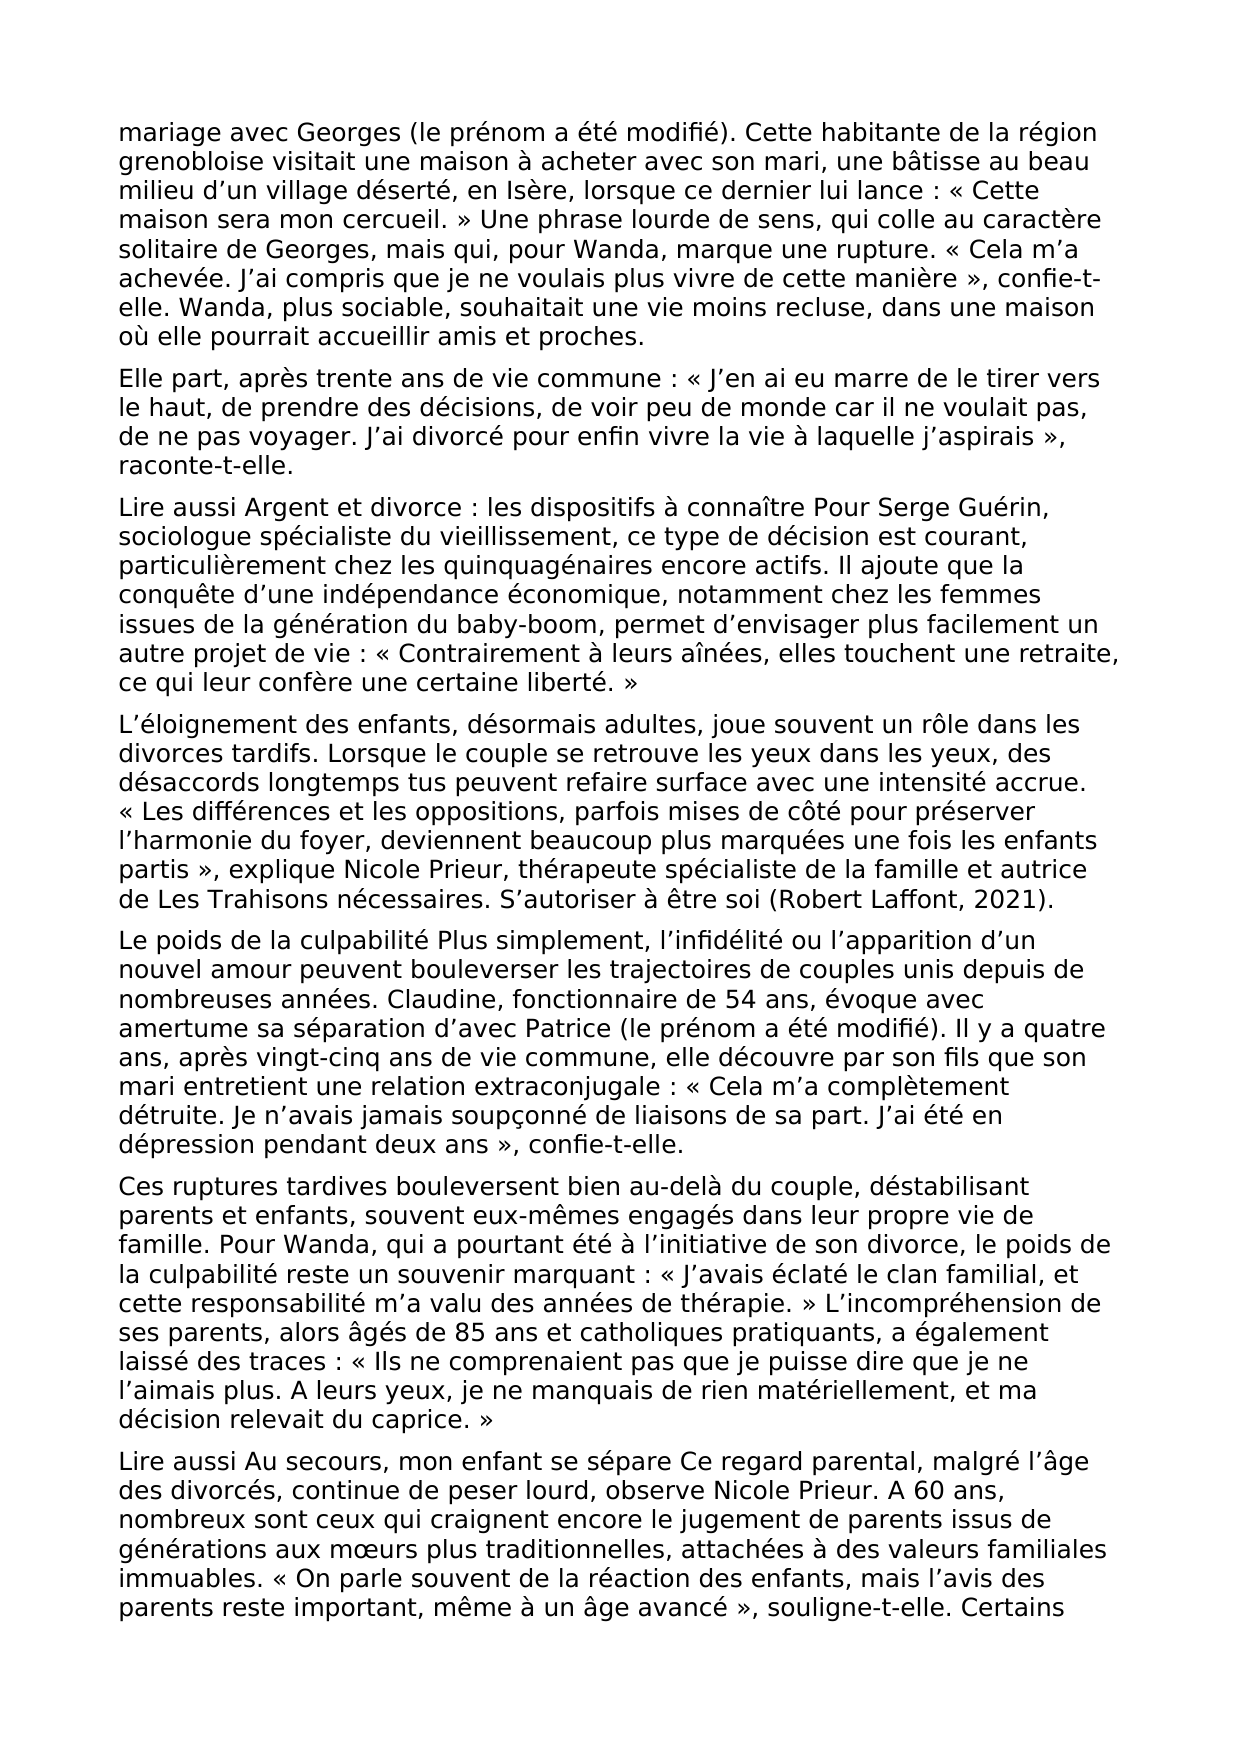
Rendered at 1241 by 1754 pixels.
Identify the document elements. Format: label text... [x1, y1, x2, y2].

text Lire aussi Au secours, mon enfant se sépare Ce regard parental, malgré l’âge des divorcés, continue de peser lourd, observe Nicole Prieur. A 60 ans, nombreux sont ceux qui craignent encore le jugement de parents issus de générations aux mœurs plus traditionnelles, attachées à des valeurs familiales immuables. « On parle souvent de la réaction des enfants, mais l’avis des parents reste important, même à un âge avancé », souligne-t-elle. Certains [118, 1447, 1122, 1622]
text L’éloignement des enfants, désormais adultes, joue souvent un rôle dans les divorces tardifs. Lorsque le couple se retrouve les yeux dans les yeux, des désaccords longtemps tus peuvent refaire surface avec une intensité accrue. « Les différences et les oppositions, parfois mises de côté pour préserver l’harmonie du foyer, deviennent beaucoup plus marquées une fois les enfants partis », explique Nicole Prieur, thérapeute spécialiste de la famille et autrice de Les Trahisons nécessaires. S’autoriser à être soi (Robert Laffont, 2021). [118, 710, 1122, 914]
text Lire aussi Argent et divorce : les dispositifs à connaître Pour Serge Guérin, sociologue spécialiste du vieillissement, ce type de décision est courant, particulièrement chez les quinquagénaires encore actifs. Il ajoute que la conquête d’une indépendance économique, notamment chez les femmes issues de la génération du baby-boom, permet d’envisager plus facilement un autre projet de vie : « Contrairement à leurs aînées, elles touchent une retraite, ce qui leur confère une certaine liberté. » [118, 493, 1122, 697]
text mariage avec Georges (le prénom a été modifié). Cette habitante de la région grenobloise visitait une maison à acheter avec son mari, une bâtisse au beau milieu d’un village déserté, en Isère, lorsque ce dernier lui lance : « Cette maison sera mon cercueil. » Une phrase lourde de sens, qui colle au caractère solitaire de Georges, mais qui, pour Wanda, marque une rupture. « Cela m’a achevée. J’ai compris que je ne voulais plus vivre de cette manière », confie-t-elle. Wanda, plus sociable, souhaitait une vie moins recluse, dans une maison où elle pourrait accueillir amis et proches. [118, 118, 1122, 351]
text Le poids de la culpabilité Plus simplement, l’infidélité ou l’apparition d’un nouvel amour peuvent bouleverser les trajectoires de couples unis depuis de nombreuses années. Claudine, fonctionnaire de 54 ans, évoque avec amertume sa séparation d’avec Patrice (le prénom a été modifié). Il y a quatre ans, après vingt-cinq ans de vie commune, elle découvre par son fils que son mari entretient une relation extraconjugale : « Cela m’a complètement détruite. Je n’avais jamais soupçonné de liaisons de sa part. J’ai été en dépression pendant deux ans », confie-t-elle. [118, 926, 1122, 1160]
text Elle part, après trente ans de vie commune : « J’en ai eu marre de le tirer vers le haut, de prendre des décisions, de voir peu de monde car il ne voulait pas, de ne pas voyager. J’ai divorcé pour enfin vivre la vie à laquelle j’aspirais », raconte-t-elle. [118, 364, 1122, 481]
text Ces ruptures tardives bouleversent bien au-delà du couple, déstabilisant parents et enfants, souvent eux-mêmes engagés dans leur propre vie de famille. Pour Wanda, qui a pourtant été à l’initiative de son divorce, le poids de la culpabilité reste un souvenir marquant : « J’avais éclaté le clan familial, et cette responsabilité m’a valu des années de thérapie. » L’incompréhension de ses parents, alors âgés de 85 ans et catholiques pratiquants, a également laissé des traces : « Ils ne comprenaient pas que je puisse dire que je ne l’aimais plus. A leurs yeux, je ne manquais de rien matériellement, et ma décision relevait du caprice. » [118, 1172, 1122, 1435]
